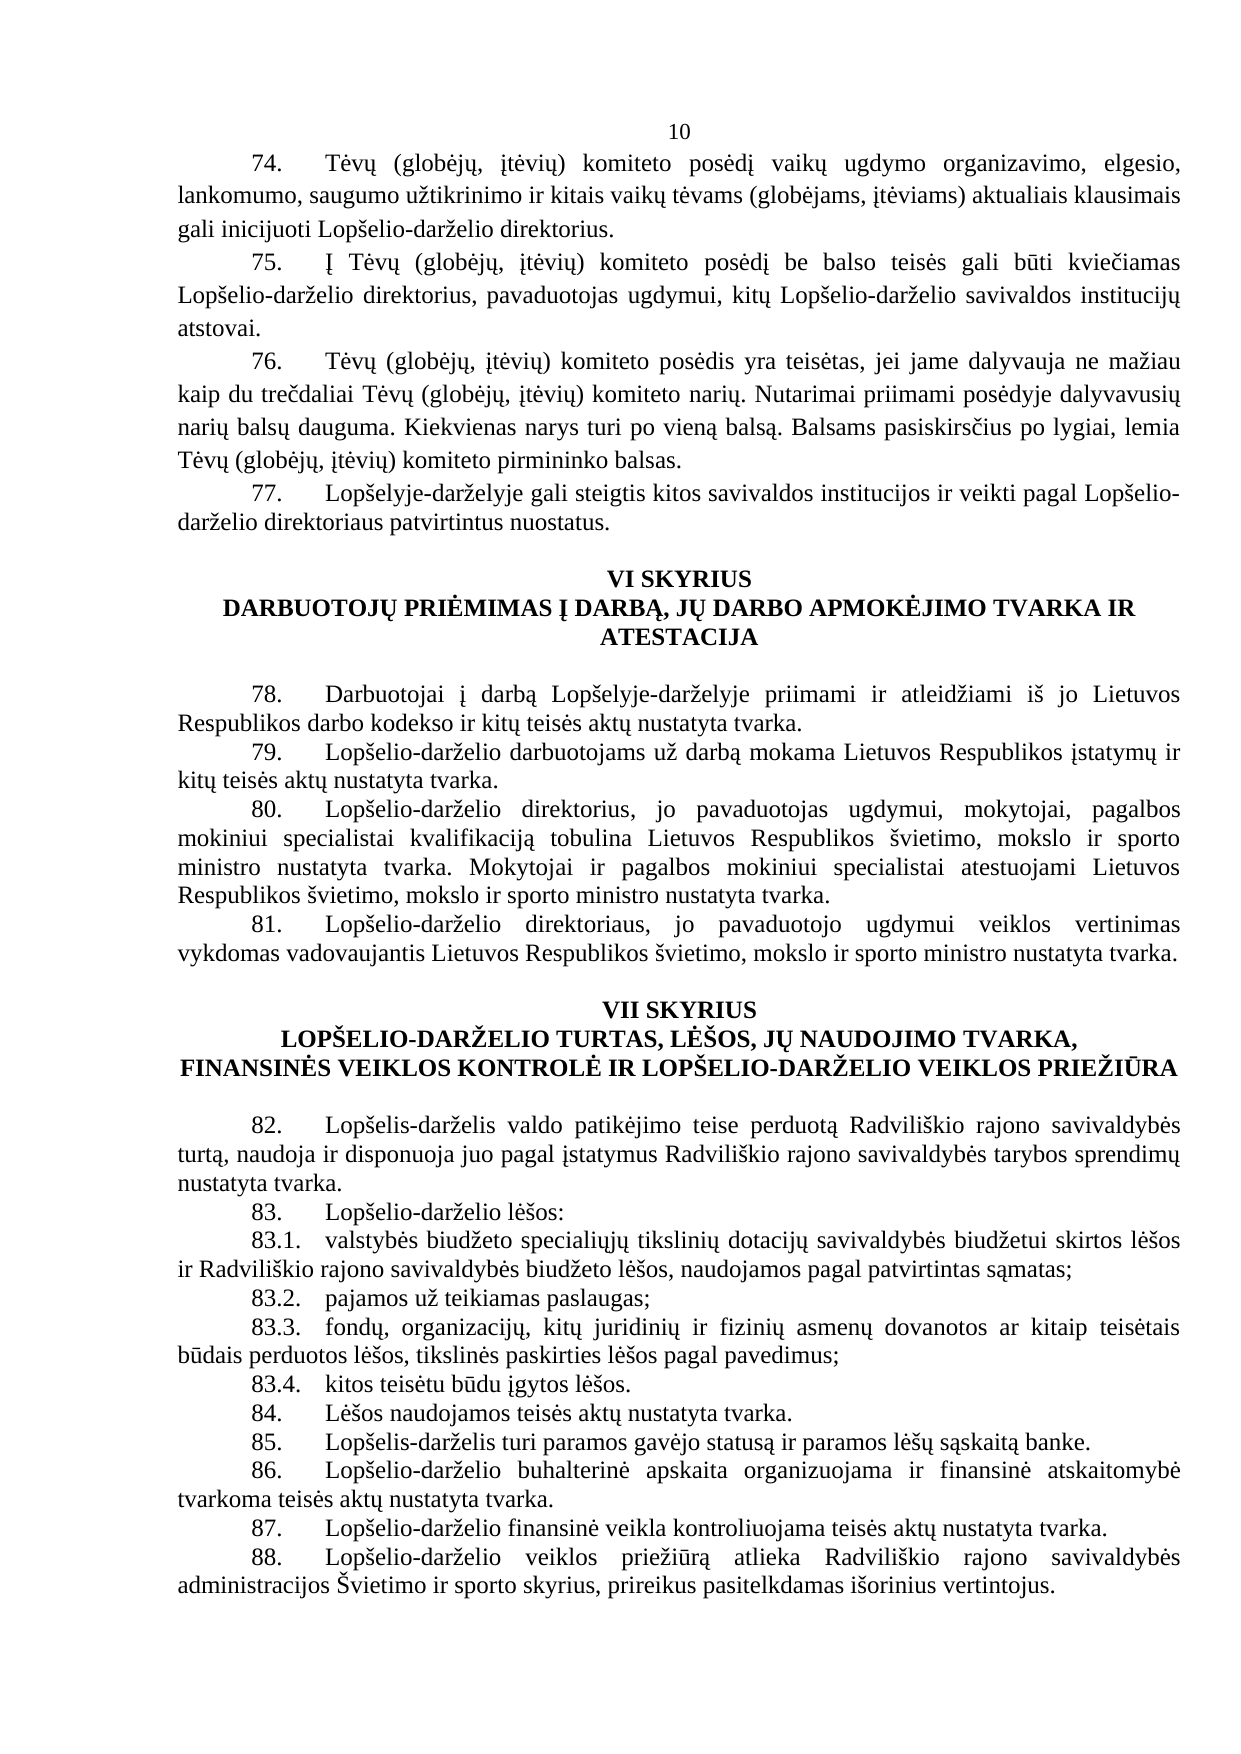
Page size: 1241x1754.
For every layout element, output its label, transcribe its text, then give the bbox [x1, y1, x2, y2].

text 88. Lopšelio-darželio veiklos priežiūrą atlieka Radviliškio rajono savivaldybės administracijos Švietimo ir sporto skyrius, prireikus pasitelkdamas išorinius vertintojus. [177, 1542, 1181, 1599]
text 84. Lėšos naudojamos teisės aktų nustatyta tvarka. [177, 1398, 1181, 1427]
text 76. Tėvų (globėjų, įtėvių) komiteto posėdis yra teisėtas, jei jame dalyvauja ne mažiau kaip du trečdaliai Tėvų (globėjų, įtėvių) komiteto narių. Nutarimai priimami posėdyje dalyvavusių narių balsų dauguma. Kiekvienas narys turi po vieną balsą. Balsams pasiskirsčius po lygiai, lemia Tėvų (globėjų, įtėvių) komiteto pirmininko balsas. [177, 346, 1181, 473]
text 77. Lopšelyje-darželyje gali steigtis kitos savivaldos institucijos ir veikti pagal Lopšelio-darželio direktoriaus patvirtintus nuostatus. [177, 478, 1181, 535]
text 80. Lopšelio-darželio direktorius, jo pavaduotojas ugdymui, mokytojai, pagalbos mokiniui specialistai kvalifikaciją tobulina Lietuvos Respublikos švietimo, mokslo ir sporto ministro nustatyta tvarka. Mokytojai ir pagalbos mokiniui specialistai atestuojami Lietuvos Respublikos švietimo, mokslo ir sporto ministro nustatyta tvarka. [177, 794, 1181, 909]
text 83.3. fondų, organizacijų, kitų juridinių ir fizinių asmenų dovanotos ar kitaip teisėtais būdais perduotos lėšos, tikslinės paskirties lėšos pagal pavedimus; [177, 1312, 1181, 1369]
text 86. Lopšelio-darželio buhalterinė apskaita organizuojama ir finansinė atskaitomybė tvarkoma teisės aktų nustatyta tvarka. [177, 1455, 1181, 1513]
text VI SKYRIUS [177, 564, 1181, 593]
text 82. Lopšelis-darželis valdo patikėjimo teise perduotą Radviliškio rajono savivaldybės turtą, naudoja ir disponuoja juo pagal įstatymus Radviliškio rajono savivaldybės tarybos sprendimų nustatyta tvarka. [177, 1110, 1181, 1197]
text 83. Lopšelio-darželio lėšos: [177, 1197, 1181, 1225]
text 85. Lopšelis-darželis turi paramos gavėjo statusą ir paramos lėšų sąskaitą banke. [177, 1427, 1181, 1455]
text 75. Į Tėvų (globėjų, įtėvių) komiteto posėdį be balso teisės gali būti kviečiamas Lopšelio-darželio direktorius, pavaduotojas ugdymui, kitų Lopšelio-darželio savivaldos institucijų atstovai. [177, 247, 1181, 341]
text DARBUOTOJŲ PRIĖMIMAS Į DARBĄ, JŲ DARBO APMOKĖJIMO TVARKA IR ATESTACIJA [177, 593, 1181, 650]
text 79. Lopšelio-darželio darbuotojams už darbą mokama Lietuvos Respublikos įstatymų ir kitų teisės aktų nustatyta tvarka. [177, 737, 1181, 794]
text VII SKYRIUS [177, 995, 1181, 1024]
text 81. Lopšelio-darželio direktoriaus, jo pavaduotojo ugdymui veiklos vertinimas vykdomas vadovaujantis Lietuvos Respublikos švietimo, mokslo ir sporto ministro nustatyta tvarka. [177, 909, 1181, 967]
text FINANSINĖS VEIKLOS KONTROLĖ IR LOPŠELIO-DARŽELIO VEIKLOS PRIEŽIŪRA [177, 1053, 1181, 1082]
text 74. Tėvų (globėjų, įtėvių) komiteto posėdį vaikų ugdymo organizavimo, elgesio, lankomumo, saugumo užtikrinimo ir kitais vaikų tėvams (globėjams, įtėviams) aktualiais klausimais gali inicijuoti Lopšelio-darželio direktorius. [177, 148, 1181, 242]
text 83.4. kitos teisėtu būdu įgytos lėšos. [177, 1369, 1181, 1398]
text 83.1. valstybės biudžeto specialiųjų tikslinių dotacijų savivaldybės biudžetui skirtos lėšos ir Radviliškio rajono savivaldybės biudžeto lėšos, naudojamos pagal patvirtintas sąmatas; [177, 1225, 1181, 1283]
text 87. Lopšelio-darželio finansinė veikla kontroliuojama teisės aktų nustatyta tvarka. [177, 1513, 1181, 1542]
text 78. Darbuotojai į darbą Lopšelyje-darželyje priimami ir atleidžiami iš jo Lietuvos Respublikos darbo kodekso ir kitų teisės aktų nustatyta tvarka. [177, 679, 1181, 737]
text LOPŠELIO-DARŽELIO TURTAS, LĖŠOS, JŲ NAUDOJIMO TVARKA, [177, 1024, 1181, 1053]
text 83.2. pajamos už teikiamas paslaugas; [177, 1283, 1181, 1312]
